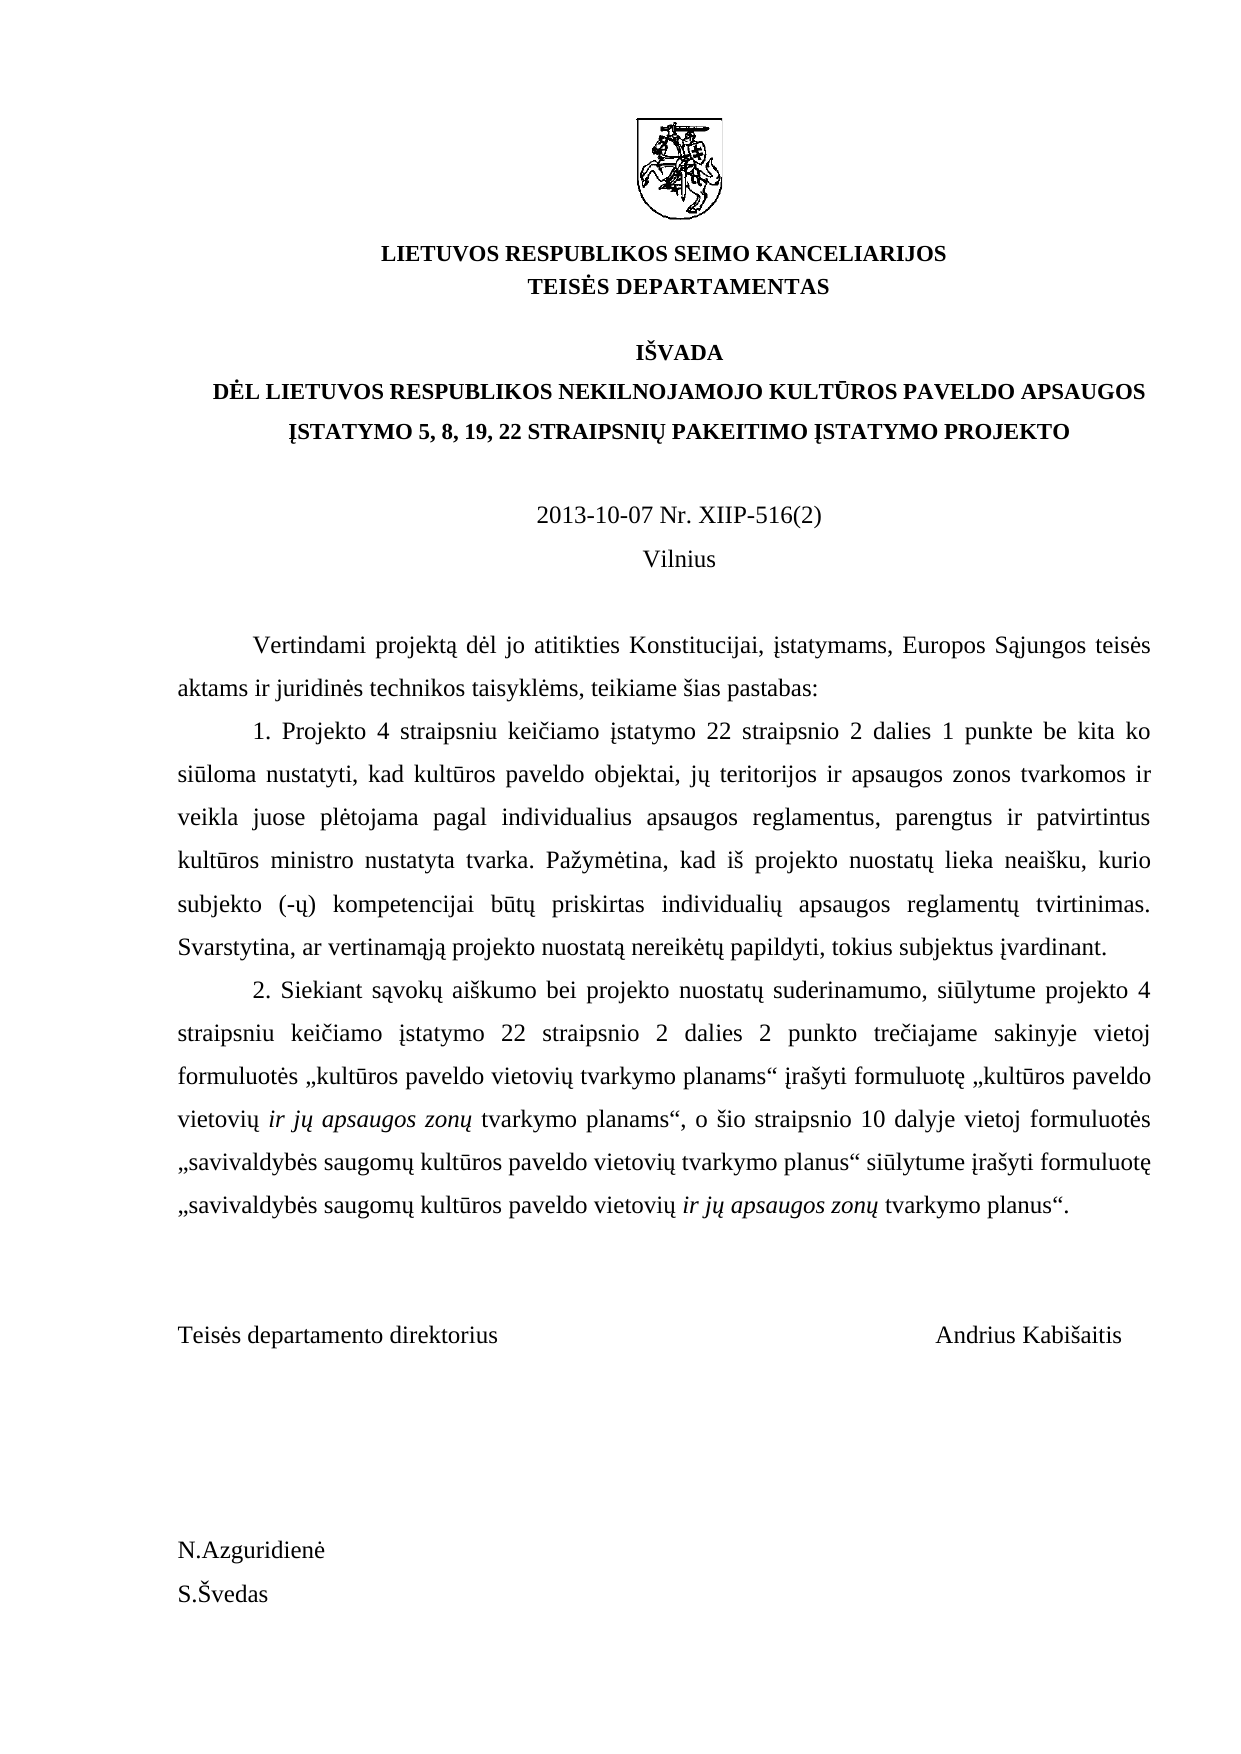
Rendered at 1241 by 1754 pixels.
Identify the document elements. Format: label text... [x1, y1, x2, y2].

text Vilnius [177, 544, 1181, 572]
text LIETUVOS RESPUBLIKOS SEIMO KANCELIARIJOS [177, 241, 1150, 267]
text TEISĖS DEPARTAMENTAS [177, 273, 1180, 299]
text IŠVADA [177, 339, 1181, 365]
text Teisės departamento direktorius Andrius Kabišaitis [177, 1320, 1183, 1349]
text 1. Projekto 4 straipsniu keičiamo įstatymo 22 straipsnio 2 dalies 1 punkte be kita ko siūloma nustatyti, kad kultūros paveldo objektai, jų teritorijos ir apsaugos zonos tvarkomos ir veikla juose plėtojama pagal individualius apsaugos reglamentus, parengtus ir patvirtintus kultūros ministro nustatyta tvarka. Pažymėtina, kad iš projekto nuostatų lieka neaišku, kurio subjekto (-ų) kompetencijai būtų priskirtas individualių apsaugos reglamentų tvirtinimas. Svarstytina, ar vertinamąją projekto nuostatą nereikėtų papildyti, tokius subjektus įvardinant. [177, 716, 1152, 961]
text 2. Siekiant sąvokų aiškumo bei projekto nuostatų suderinamumo, siūlytume projekto 4 straipsniu keičiamo įstatymo 22 straipsnio 2 dalies 2 punkto trečiajame sakinyje vietoj formuluotės „kultūros paveldo vietovių tvarkymo planams“ įrašyti formuluotę „kultūros paveldo vietovių ir jų apsaugos zonų tvarkymo planams“, o šio straipsnio 10 dalyje vietoj formuluotės „savivaldybės saugomų kultūros paveldo vietovių tvarkymo planus“ siūlytume įrašyti formuluotę „savivaldybės saugomų kultūros paveldo vietovių ir jų apsaugos zonų tvarkymo planus“. [177, 975, 1152, 1219]
text DĖL LIETUVOS RESPUBLIKOS NEKILNOJAMOJO KULTŪROS PAVELDO APSAUGOS ĮSTATYMO 5, 8, 19, 22 STRAIPSNIŲ PAKEITIMO ĮSTATYMO PROJEKTO [177, 378, 1181, 444]
text 2013-10-07 Nr. XIIP-516(2) [177, 501, 1181, 529]
text N.Azguridienė [177, 1536, 1177, 1564]
text S.Švedas [177, 1579, 1177, 1607]
text Vertindami projektą dėl jo atitikties Konstitucijai, įstatymams, Europos Sąjungos teisės aktams ir juridinės technikos taisyklėms, teikiame šias pastabas: [177, 630, 1152, 702]
